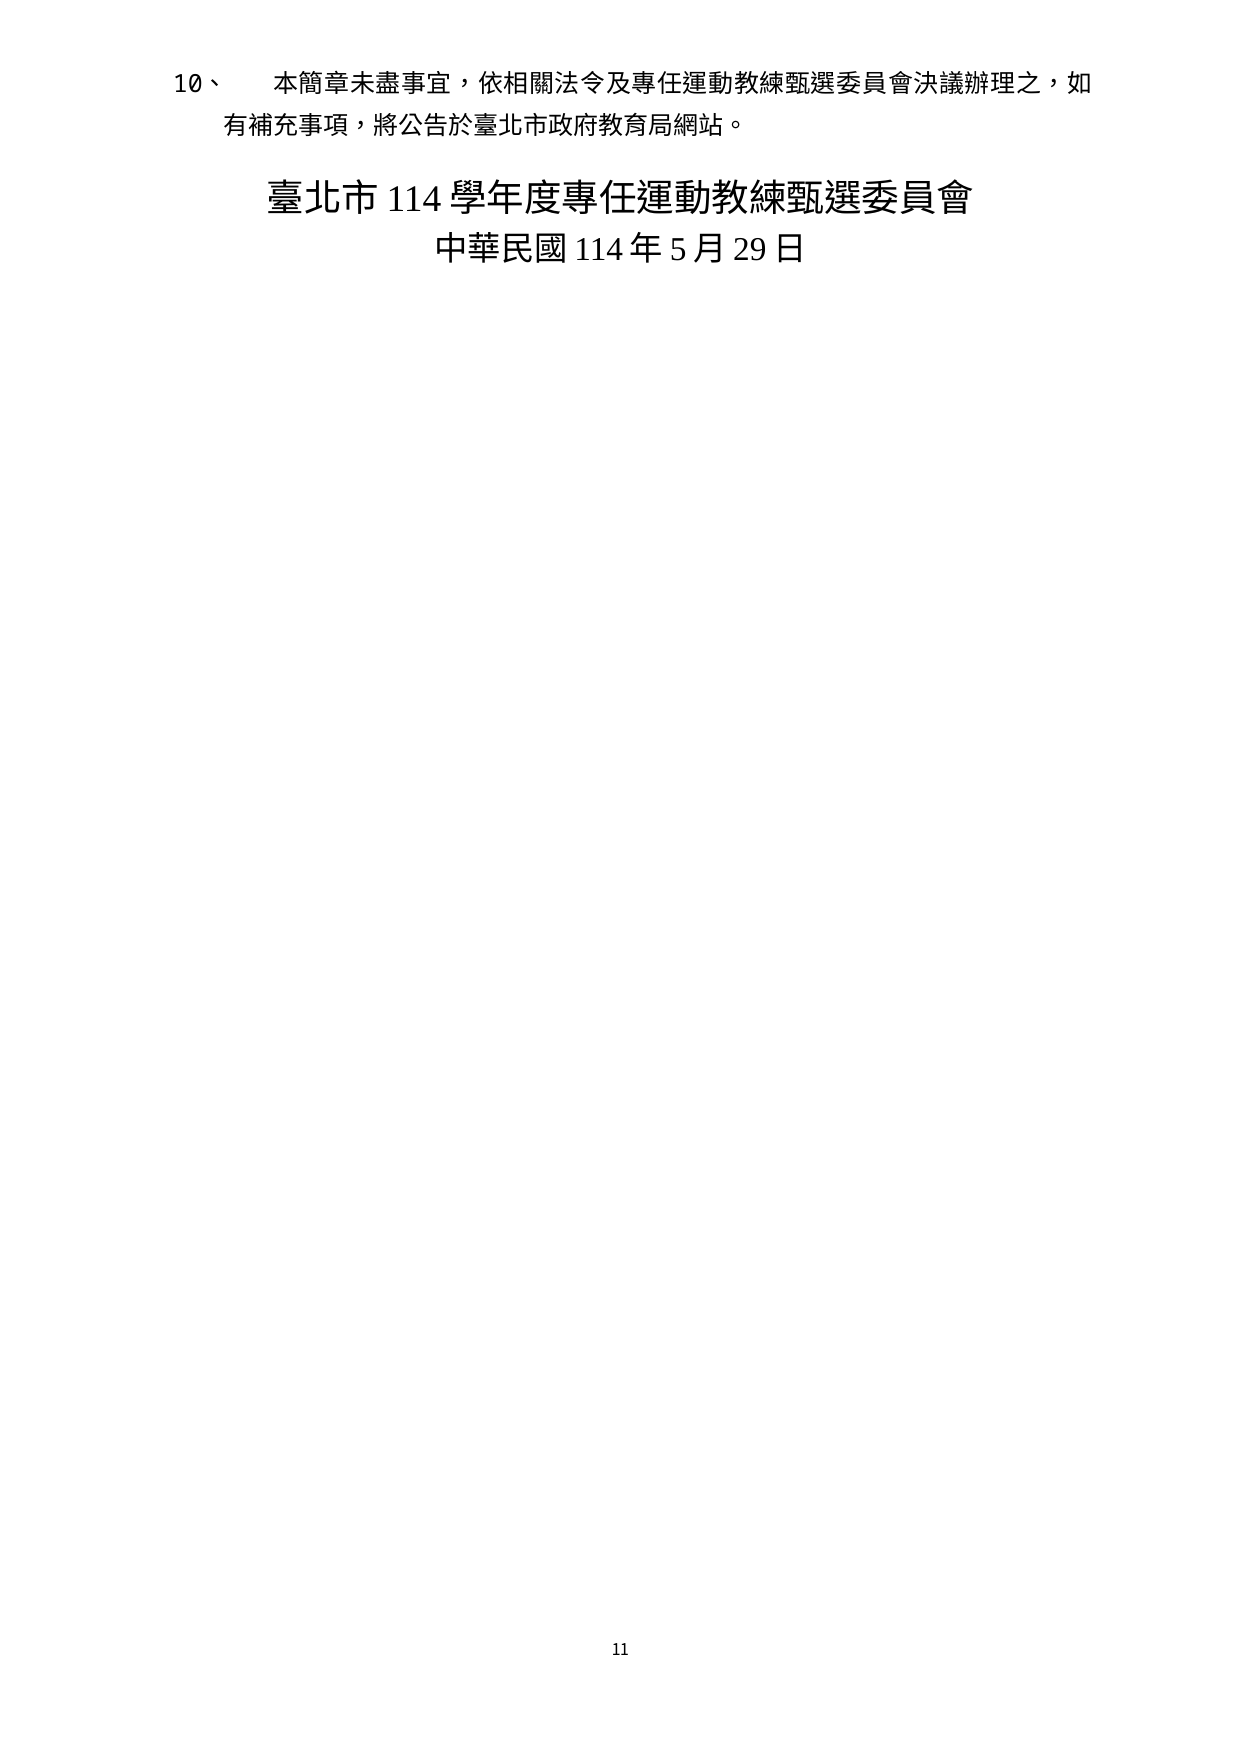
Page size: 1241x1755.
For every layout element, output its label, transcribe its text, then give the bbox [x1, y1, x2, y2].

text 臺北市114學年度專任運動教練甄選委員會 [148, 167, 1093, 222]
text 中華民國114年5月29日 [148, 222, 1093, 270]
list 本簡章未盡事宜，依相關法令及專任運動教練甄選委員會決議辦理之，如有補充事項，將公告於臺北市政府教育局網站。 [173, 59, 1093, 142]
